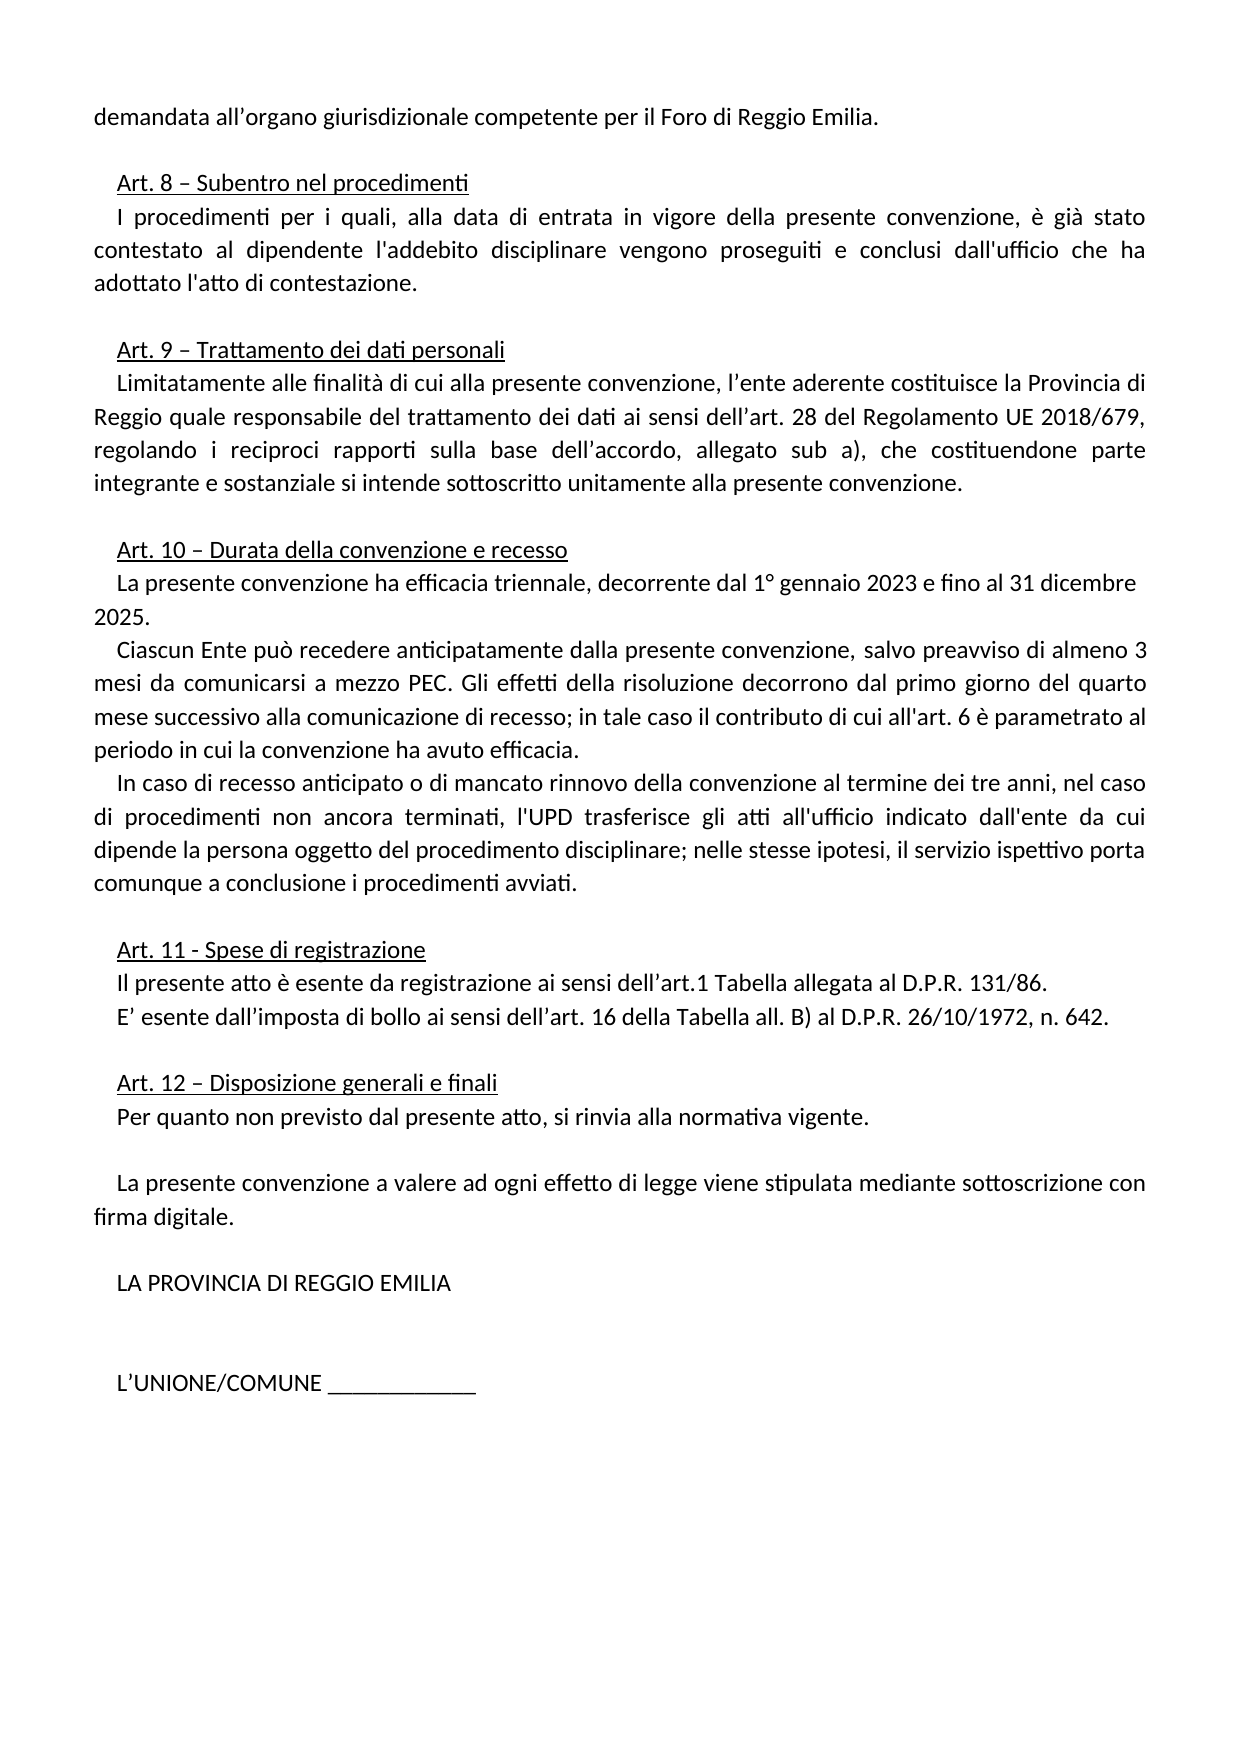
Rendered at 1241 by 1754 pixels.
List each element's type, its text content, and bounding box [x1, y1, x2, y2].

text La presente convenzione ha efficacia triennale, decorrente dal 1° gennaio 2023 e fino al 31 dicembre 2025. [94, 565, 1147, 632]
text La presente convenzione a valere ad ogni effetto di legge viene stipulata mediante sottoscrizione con firma digitale. [94, 1165, 1147, 1232]
text Art. 9 – Trattamento dei dati personali [94, 332, 1147, 365]
text Art. 12 – Disposizione generali e finali [94, 1065, 1147, 1098]
text Limitatamente alle finalità di cui alla presente convenzione, l’ente aderente costituisce la Provincia di Reggio quale responsabile del trattamento dei dati ai sensi dell’art. 28 del Regolamento UE 2018/679, regolando i reciproci rapporti sulla base dell’accordo, allegato sub a), che costituendone parte integrante e sostanziale si intende sottoscritto unitamente alla presente convenzione. [94, 365, 1147, 498]
text LA PROVINCIA DI REGGIO EMILIA [94, 1265, 1147, 1298]
text Art. 11 - Spese di registrazione [94, 932, 1147, 965]
text Art. 10 – Durata della convenzione e recesso [94, 532, 1147, 565]
text In caso di recesso anticipato o di mancato rinnovo della convenzione al termine dei tre anni, nel caso di procedimenti non ancora terminati, l'UPD trasferisce gli atti all'ufficio indicato dall'ente da cui dipende la persona oggetto del procedimento disciplinare; nelle stesse ipotesi, il servizio ispettivo porta comunque a conclusione i procedimenti avviati. [94, 765, 1147, 898]
text I procedimenti per i quali, alla data di entrata in vigore della presente convenzione, è già stato contestato al dipendente l'addebito disciplinare vengono proseguiti e conclusi dall'ufficio che ha adottato l'atto di contestazione. [94, 198, 1147, 298]
text Il presente atto è esente da registrazione ai sensi dell’art.1 Tabella allegata al D.P.R. 131/86. [94, 965, 1147, 998]
text Ciascun Ente può recedere anticipatamente dalla presente convenzione, salvo preavviso di almeno 3 mesi da comunicarsi a mezzo PEC. Gli effetti della risoluzione decorrono dal primo giorno del quarto mese successivo alla comunicazione di recesso; in tale caso il contributo di cui all'art. 6 è parametrato al periodo in cui la convenzione ha avuto efficacia. [94, 632, 1147, 765]
text demandata all’organo giurisdizionale competente per il Foro di Reggio Emilia. [94, 98, 1147, 132]
text Per quanto non previsto dal presente atto, si rinvia alla normativa vigente. [94, 1098, 1147, 1132]
text L’UNIONE/COMUNE ____________ [94, 1365, 1147, 1398]
text E’ esente dall’imposta di bollo ai sensi dell’art. 16 della Tabella all. B) al D.P.R. 26/10/1972, n. 642. [94, 998, 1147, 1032]
text Art. 8 – Subentro nel procedimenti [94, 165, 1147, 198]
